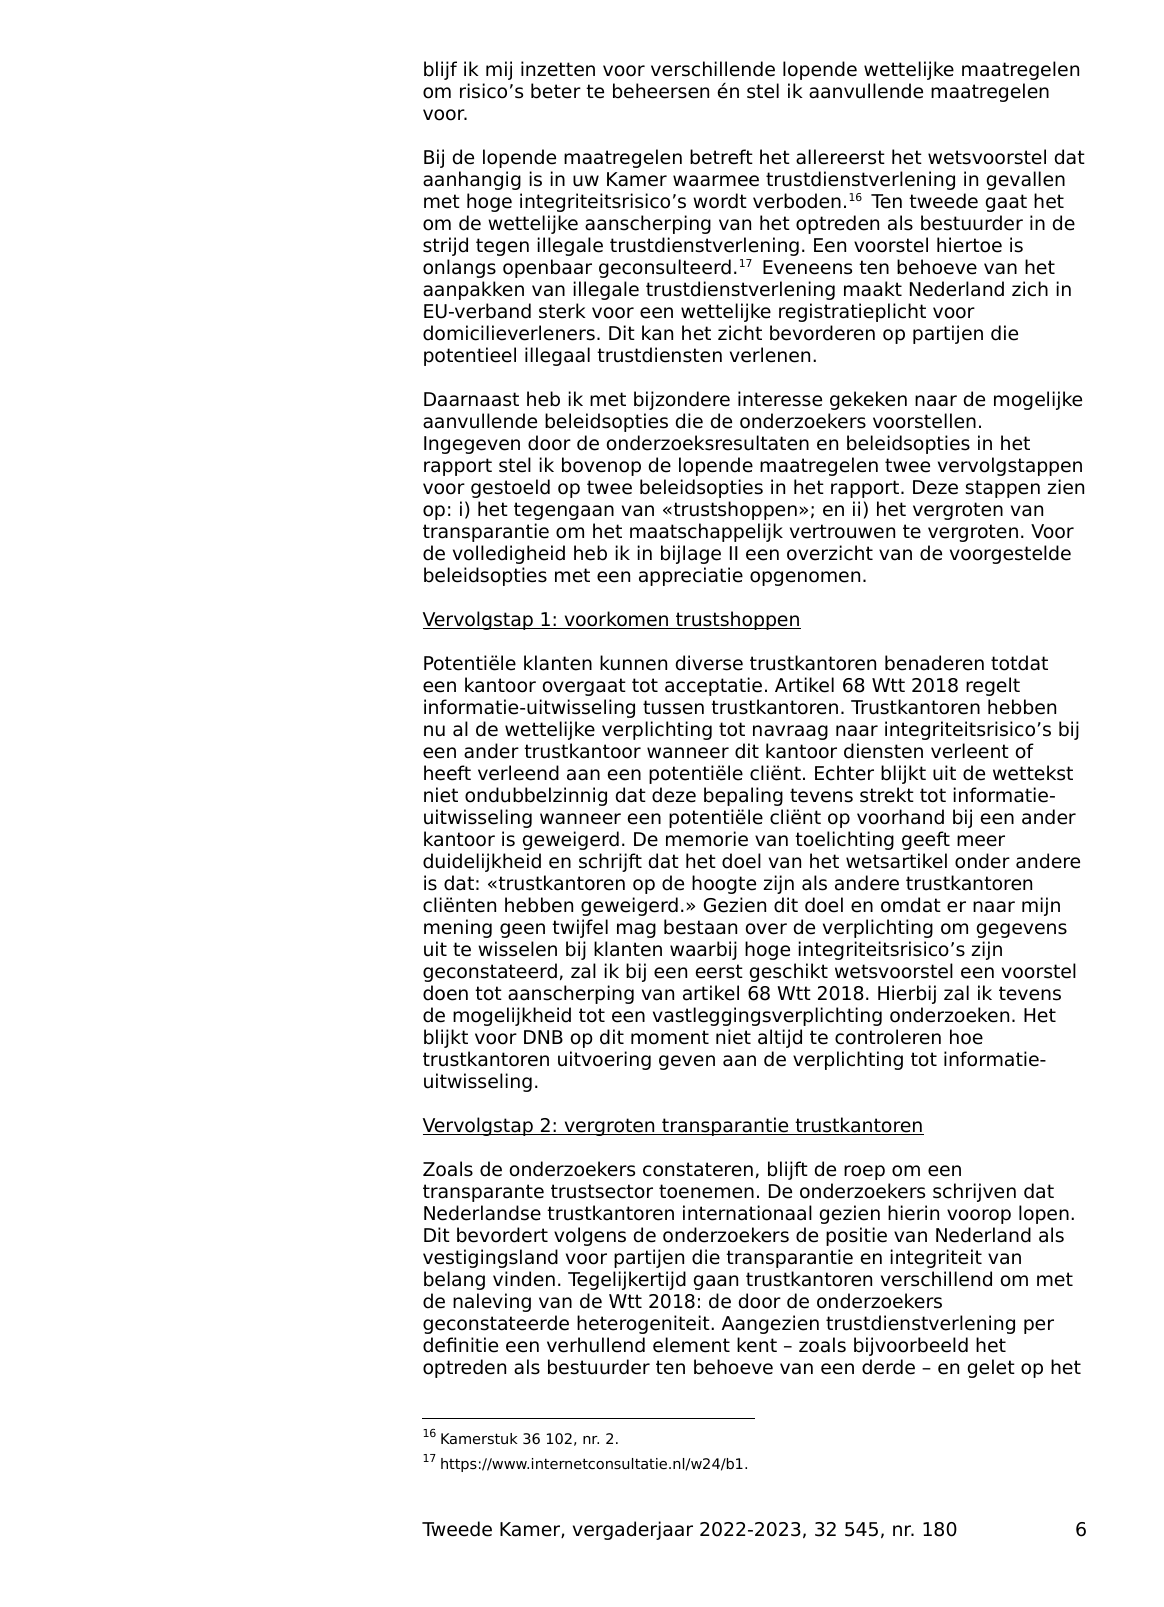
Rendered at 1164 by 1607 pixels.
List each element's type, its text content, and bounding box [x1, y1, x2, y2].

text Bij de lopende maatregelen betreft het allereerst het wetsvoorstel dat aanhangig is in uw Kamer waarmee trustdienstverlening in gevallen met hoge integriteitsrisico’s wordt verboden. Ten tweede gaat het om de wettelijke aanscherping van het optreden als bestuurder in de strijd tegen illegale trustdienstverlening. Een voorstel hiertoe is onlangs openbaar geconsulteerd. Eveneens ten behoeve van het aanpakken van illegale trustdienstverlening maakt Nederland zich in EU-verband sterk voor een wettelijke registratieplicht voor domicilieverleners. Dit kan het zicht bevorderen op partijen die potentieel illegaal trustdiensten verlenen. [422, 147, 1087, 367]
subtitle Vervolgstap 2: vergroten transparantie trustkantoren [422, 1115, 1087, 1137]
subtitle Vervolgstap 1: voorkomen trustshoppen [422, 609, 1087, 631]
text Potentiële klanten kunnen diverse trustkantoren benaderen totdat een kantoor overgaat tot acceptatie. Artikel 68 Wtt 2018 regelt informatie-uitwisseling tussen trustkantoren. Trustkantoren hebben nu al de wettelijke verplichting tot navraag naar integriteitsrisico’s bij een ander trustkantoor wanneer dit kantoor diensten verleent of heeft verleend aan een potentiële cliënt. Echter blijkt uit de wettekst niet ondubbelzinnig dat deze bepaling tevens strekt tot informatie-uitwisseling wanneer een potentiële cliënt op voorhand bij een ander kantoor is geweigerd. De memorie van toelichting geeft meer duidelijkheid en schrijft dat het doel van het wetsartikel onder andere is dat: «trustkantoren op de hoogte zijn als andere trustkantoren cliënten hebben geweigerd.» Gezien dit doel en omdat er naar mijn mening geen twijfel mag bestaan over de verplichting om gegevens uit te wisselen bij klanten waarbij hoge integriteitsrisico’s zijn geconstateerd, zal ik bij een eerst geschikt wetsvoorstel een voorstel doen tot aanscherping van artikel 68 Wtt 2018. Hierbij zal ik tevens de mogelijkheid tot een vastleggingsverplichting onderzoeken. Het blijkt voor DNB op dit moment niet altijd te controleren hoe trustkantoren uitvoering geven aan de verplichting tot informatie-uitwisseling. [422, 653, 1087, 1093]
text blijf ik mij inzetten voor verschillende lopende wettelijke maatregelen om risico’s beter te beheersen én stel ik aanvullende maatregelen voor. [422, 59, 1087, 125]
text https://www.internetconsultatie.nl/w24/b1. [422, 1452, 1087, 1474]
text Zoals de onderzoekers constateren, blijft de roep om een transparante trustsector toenemen. De onderzoekers schrijven dat Nederlandse trustkantoren internationaal gezien hierin voorop lopen. Dit bevordert volgens de onderzoekers de positie van Nederland als vestigingsland voor partijen die transparantie en integriteit van belang vinden. Tegelijkertijd gaan trustkantoren verschillend om met de naleving van de Wtt 2018: de door de onderzoekers geconstateerde heterogeniteit. Aangezien trustdienstverlening per definitie een verhullend element kent – zoals bijvoorbeeld het optreden als bestuurder ten behoeve van een derde – en gelet op het [422, 1159, 1087, 1379]
text Kamerstuk 36 102, nr. 2. [422, 1427, 1087, 1449]
text Daarnaast heb ik met bijzondere interesse gekeken naar de mogelijke aanvullende beleidsopties die de onderzoekers voorstellen. Ingegeven door de onderzoeksresultaten en beleidsopties in het rapport stel ik bovenop de lopende maatregelen twee vervolgstappen voor gestoeld op twee beleidsopties in het rapport. Deze stappen zien op: i) het tegengaan van «trustshoppen»; en ii) het vergroten van transparantie om het maatschappelijk vertrouwen te vergroten. Voor de volledigheid heb ik in bijlage II een overzicht van de voorgestelde beleidsopties met een appreciatie opgenomen. [422, 389, 1087, 587]
